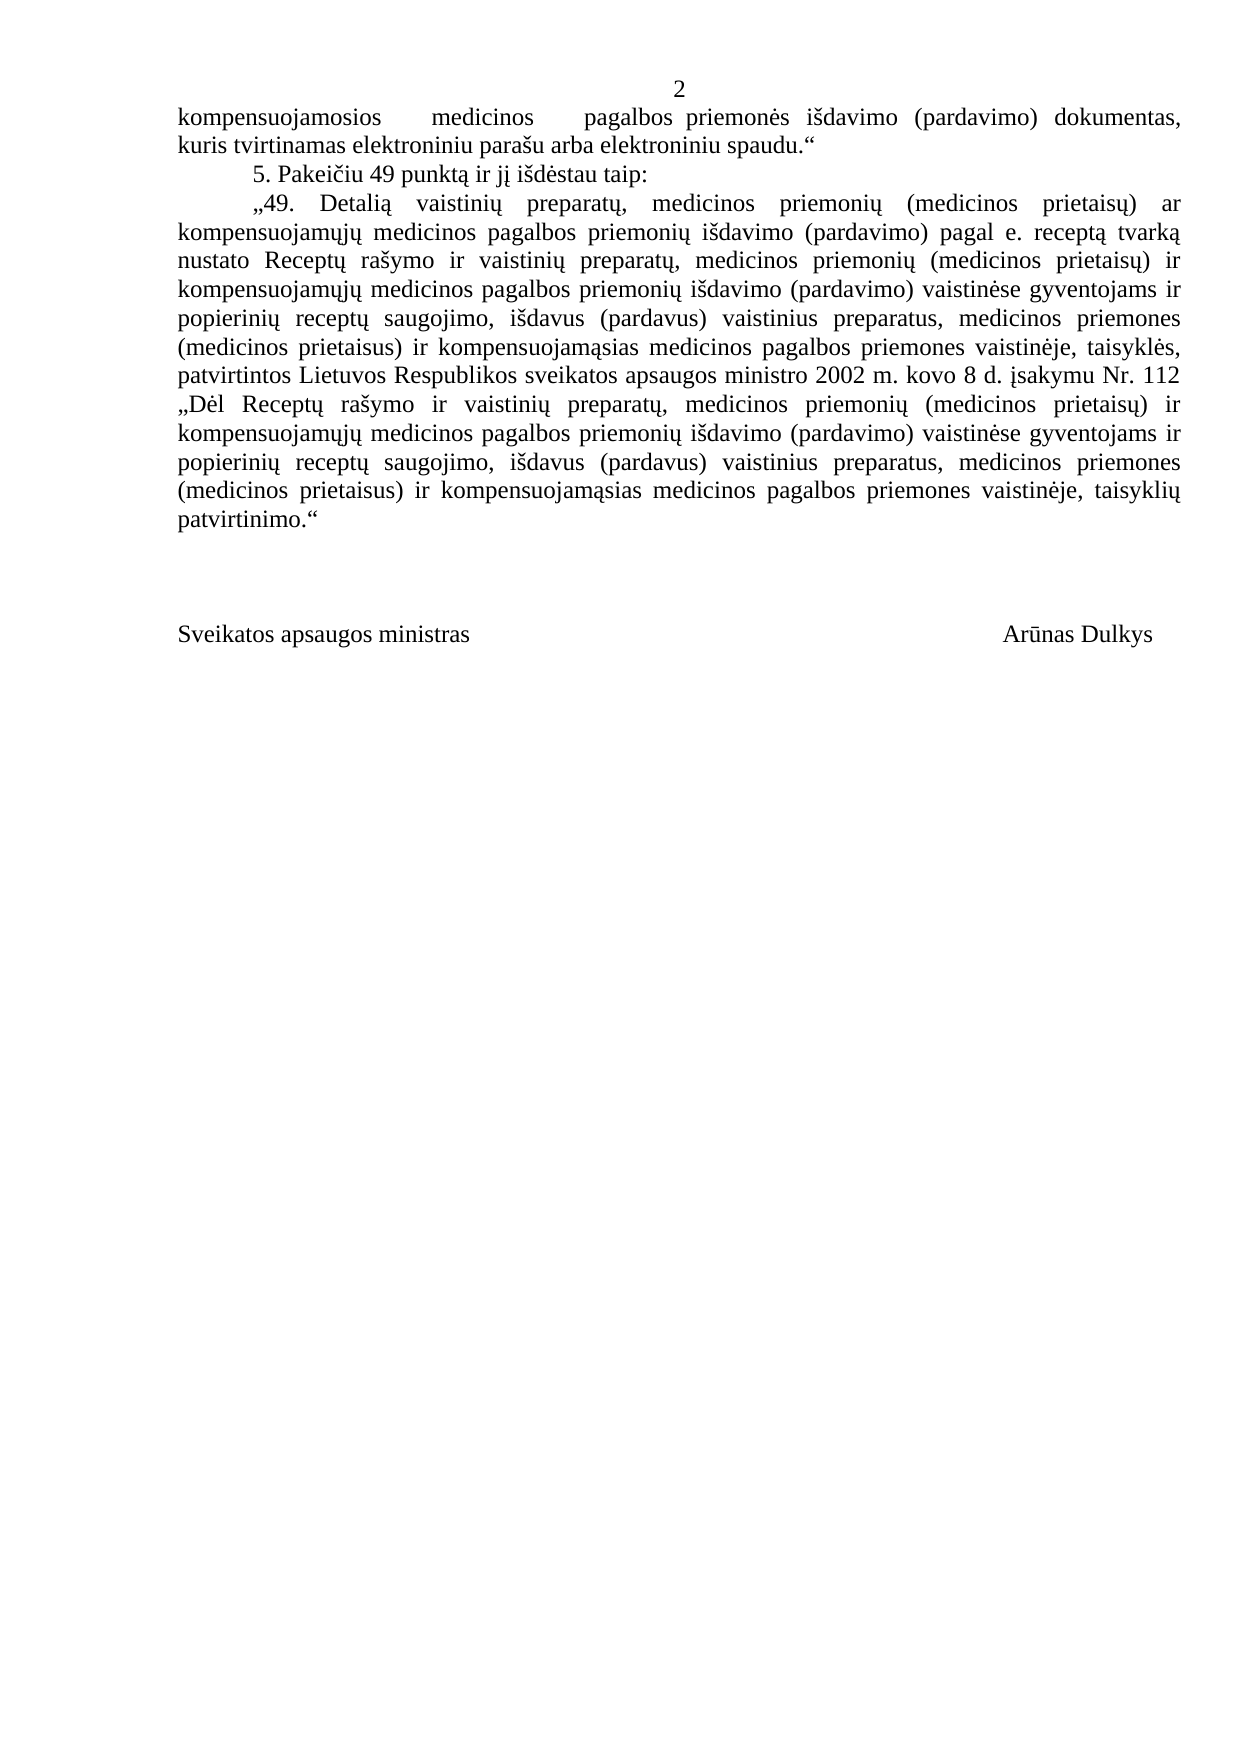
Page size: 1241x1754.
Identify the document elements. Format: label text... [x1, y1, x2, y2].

text Sveikatos apsaugos ministras Arūnas Dulkys [177, 619, 1181, 648]
text „49. Detalią vaistinių preparatų, medicinos priemonių (medicinos prietaisų) ar kompensuojamųjų medicinos pagalbos priemonių išdavimo (pardavimo) pagal e. receptą tvarką nustato Receptų rašymo ir vaistinių preparatų, medicinos priemonių (medicinos prietaisų) ir kompensuojamųjų medicinos pagalbos priemonių išdavimo (pardavimo) vaistinėse gyventojams ir popierinių receptų saugojimo, išdavus (pardavus) vaistinius preparatus, medicinos priemones (medicinos prietaisus) ir kompensuojamąsias medicinos pagalbos priemones vaistinėje, taisyklės, patvirtintos Lietuvos Respublikos sveikatos apsaugos ministro 2002 m. kovo 8 d. įsakymu Nr. 112 „Dėl Receptų rašymo ir vaistinių preparatų, medicinos priemonių (medicinos prietaisų) ir kompensuojamųjų medicinos pagalbos priemonių išdavimo (pardavimo) vaistinėse gyventojams ir popierinių receptų saugojimo, išdavus (pardavus) vaistinius preparatus, medicinos priemones (medicinos prietaisus) ir kompensuojamąsias medicinos pagalbos priemones vaistinėje, taisyklių patvirtinimo.“ [177, 188, 1181, 533]
text 5. Pakeičiu 49 punktą ir jį išdėstau taip: [177, 159, 1181, 188]
text kompensuojamosios medicinos pagalbos priemonės išdavimo (pardavimo) dokumentas, kuris tvirtinamas elektroniniu parašu arba elektroniniu spaudu.“ [177, 102, 1181, 159]
